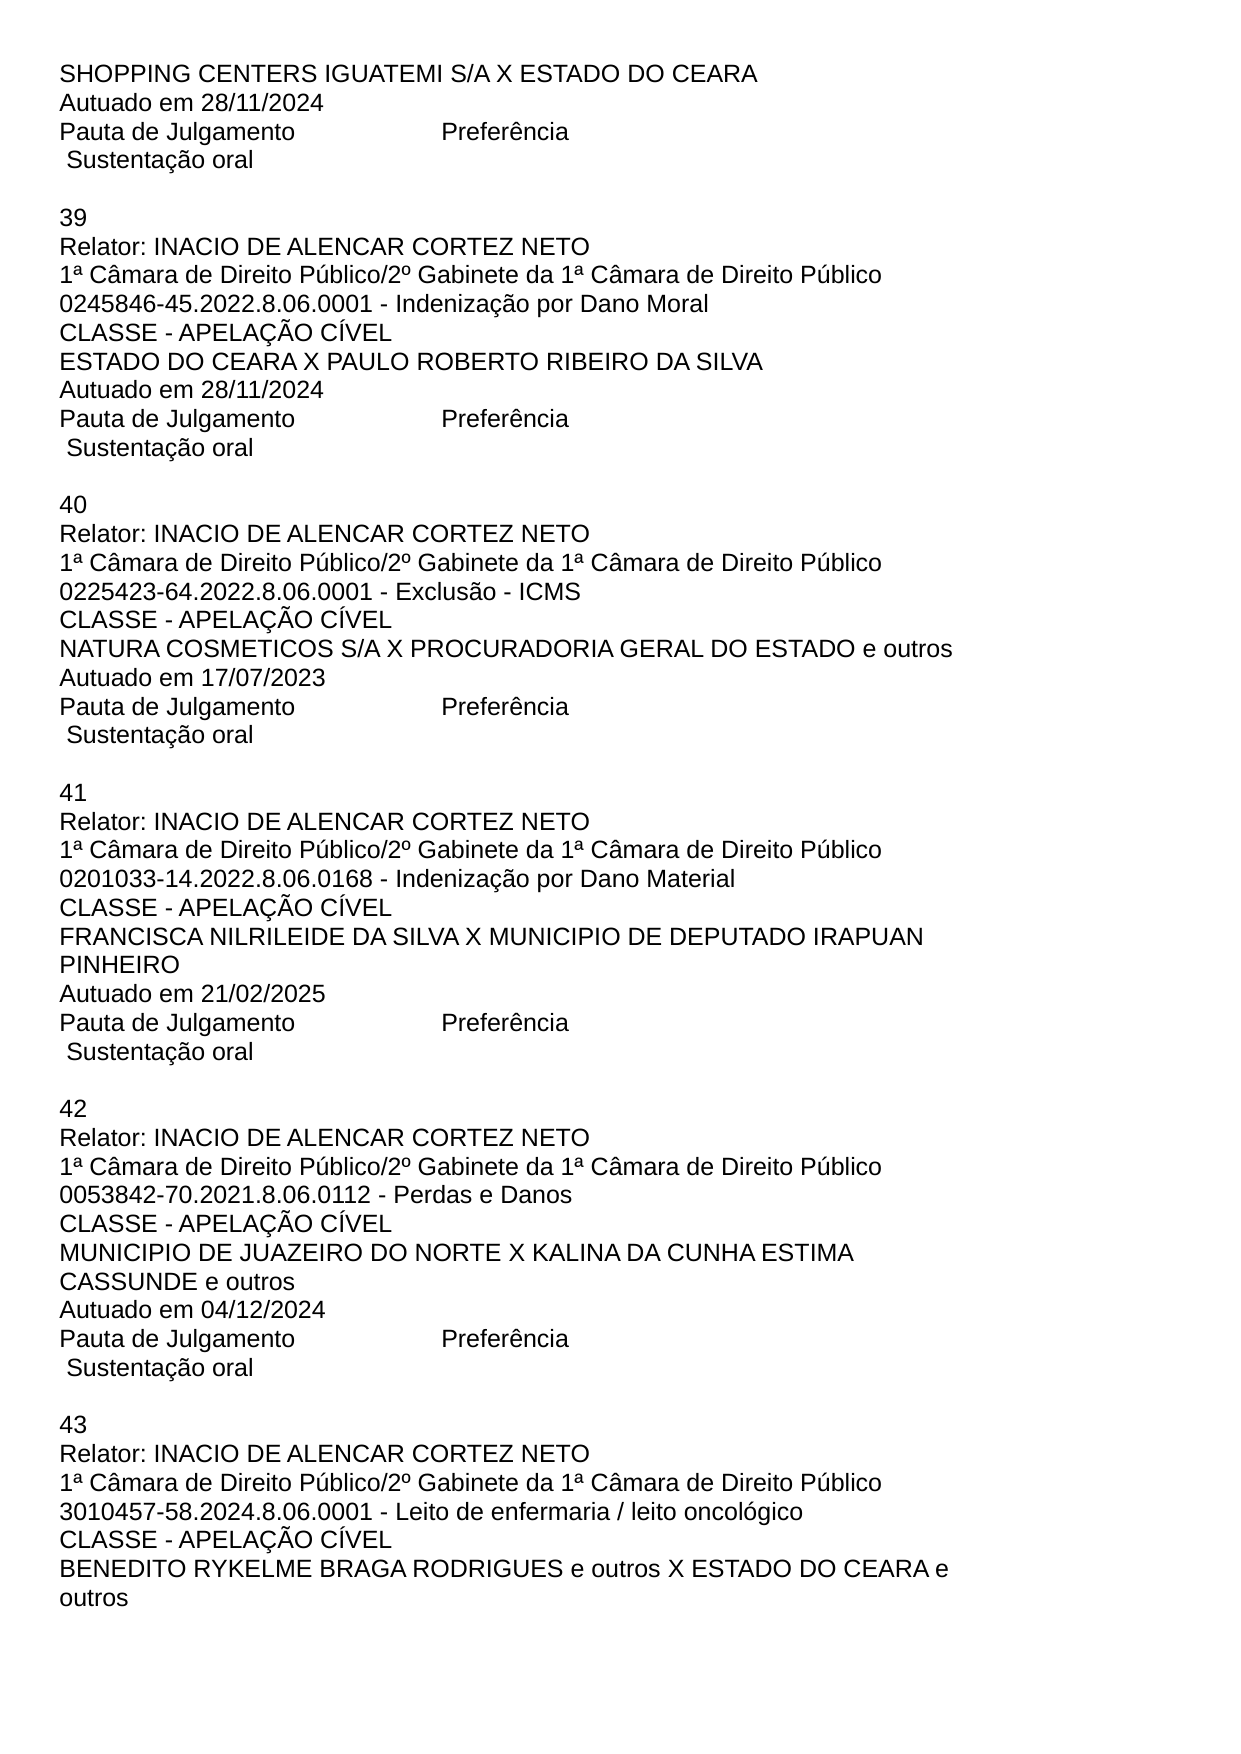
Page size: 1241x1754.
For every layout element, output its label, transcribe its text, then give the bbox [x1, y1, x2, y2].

text Sustentação oral [59, 1037, 989, 1065]
text 0225423-64.2022.8.06.0001 - Exclusão - ICMS [59, 577, 989, 605]
text Sustentação oral [59, 433, 989, 462]
text 0053842-70.2021.8.06.0112 - Perdas e Danos [59, 1180, 989, 1209]
text 0245846-45.2022.8.06.0001 - Indenização por Dano Moral [59, 289, 989, 318]
text ESTADO DO CEARA X PAULO ROBERTO RIBEIRO DA SILVA [59, 347, 989, 375]
text 40 [59, 490, 989, 519]
text 1ª Câmara de Direito Público/2º Gabinete da 1ª Câmara de Direito Público [59, 835, 989, 864]
text 41 [59, 778, 989, 807]
text Sustentação oral [59, 145, 989, 174]
text Relator: INACIO DE ALENCAR CORTEZ NETO [59, 232, 989, 260]
text FRANCISCA NILRILEIDE DA SILVA X MUNICIPIO DE DEPUTADO IRAPUAN PINHEIRO [59, 922, 989, 979]
text MUNICIPIO DE JUAZEIRO DO NORTE X KALINA DA CUNHA ESTIMA CASSUNDE e outros [59, 1238, 989, 1295]
text 1ª Câmara de Direito Público/2º Gabinete da 1ª Câmara de Direito Público [59, 260, 989, 289]
text Relator: INACIO DE ALENCAR CORTEZ NETO [59, 1439, 989, 1468]
text 42 [59, 1094, 989, 1123]
text 1ª Câmara de Direito Público/2º Gabinete da 1ª Câmara de Direito Público [59, 1152, 989, 1180]
text CLASSE - APELAÇÃO CÍVEL [59, 605, 989, 634]
text Relator: INACIO DE ALENCAR CORTEZ NETO [59, 519, 989, 548]
text Pauta de Julgamento Preferência [59, 692, 989, 720]
text CLASSE - APELAÇÃO CÍVEL [59, 893, 989, 922]
text BENEDITO RYKELME BRAGA RODRIGUES e outros X ESTADO DO CEARA e outros [59, 1554, 989, 1612]
text Autuado em 21/02/2025 [59, 979, 989, 1008]
text Autuado em 17/07/2023 [59, 663, 989, 692]
text 3010457-58.2024.8.06.0001 - Leito de enfermaria / leito oncológico [59, 1497, 989, 1525]
text CLASSE - APELAÇÃO CÍVEL [59, 1209, 989, 1238]
text NATURA COSMETICOS S/A X PROCURADORIA GERAL DO ESTADO e outros [59, 634, 989, 663]
text Autuado em 28/11/2024 [59, 375, 989, 404]
text Sustentação oral [59, 1353, 989, 1382]
text Autuado em 28/11/2024 [59, 88, 989, 117]
text Pauta de Julgamento Preferência [59, 404, 989, 433]
text Relator: INACIO DE ALENCAR CORTEZ NETO [59, 807, 989, 835]
text Pauta de Julgamento Preferência [59, 117, 989, 145]
text 1ª Câmara de Direito Público/2º Gabinete da 1ª Câmara de Direito Público [59, 1468, 989, 1497]
text 0201033-14.2022.8.06.0168 - Indenização por Dano Material [59, 864, 989, 893]
text Pauta de Julgamento Preferência [59, 1324, 989, 1353]
text Autuado em 04/12/2024 [59, 1295, 989, 1324]
text Sustentação oral [59, 720, 989, 749]
text 39 [59, 203, 989, 232]
text 1ª Câmara de Direito Público/2º Gabinete da 1ª Câmara de Direito Público [59, 548, 989, 577]
text Pauta de Julgamento Preferência [59, 1008, 989, 1037]
text Relator: INACIO DE ALENCAR CORTEZ NETO [59, 1123, 989, 1152]
text SHOPPING CENTERS IGUATEMI S/A X ESTADO DO CEARA [59, 59, 989, 88]
text 43 [59, 1410, 989, 1439]
text CLASSE - APELAÇÃO CÍVEL [59, 318, 989, 347]
text CLASSE - APELAÇÃO CÍVEL [59, 1525, 989, 1554]
